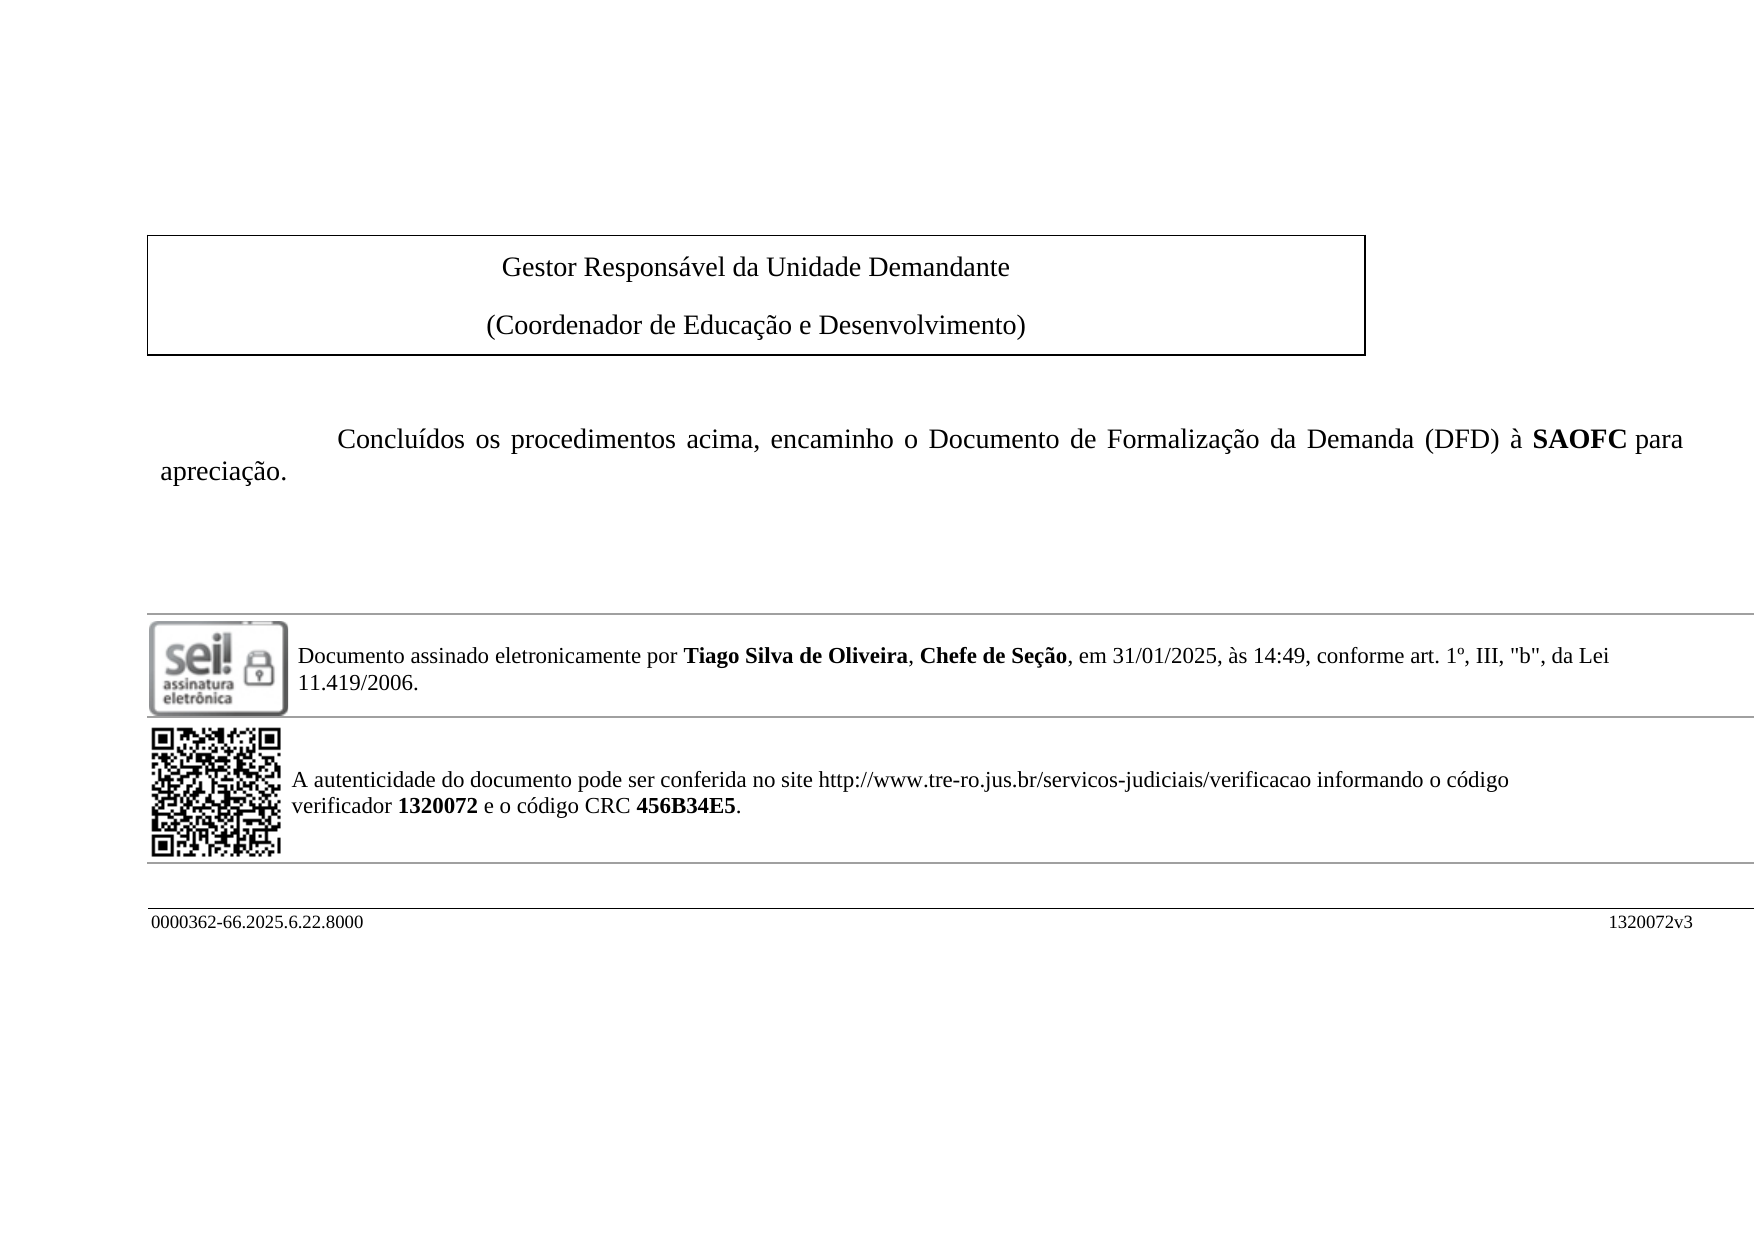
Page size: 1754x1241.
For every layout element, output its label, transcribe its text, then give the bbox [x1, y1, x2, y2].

table_header 0000362-66.2025.6.22.8000 [148, 909, 922, 936]
text Concluídos os procedimentos acima, encaminho o Documento de Formalização da Demanda (DFD) à SAOFC para apreciação. [160, 422, 1683, 486]
table_header [148, 724, 290, 861]
table_header A autenticidade do documento pode ser conferida no site http://www.tre-ro.jus.br/servicos-judiciais/verificacao informando o código verificador 1320072 e o código CRC 456B34E5. [290, 724, 1696, 861]
table_cell Gestor Responsável da Unidade Demandante (Coordenador de Educação e Desenvolvimento) [148, 236, 1364, 354]
table_header Documento assinado eletronicamente por Tiago Silva de Oliveira, Chefe de Seção, em 31/01/2025, às 14:49, conforme art. 1º, III, "b", da Lei 11.419/2006. [296, 620, 1696, 716]
table_header [148, 620, 296, 716]
table_header 1320072v3 [922, 909, 1696, 936]
